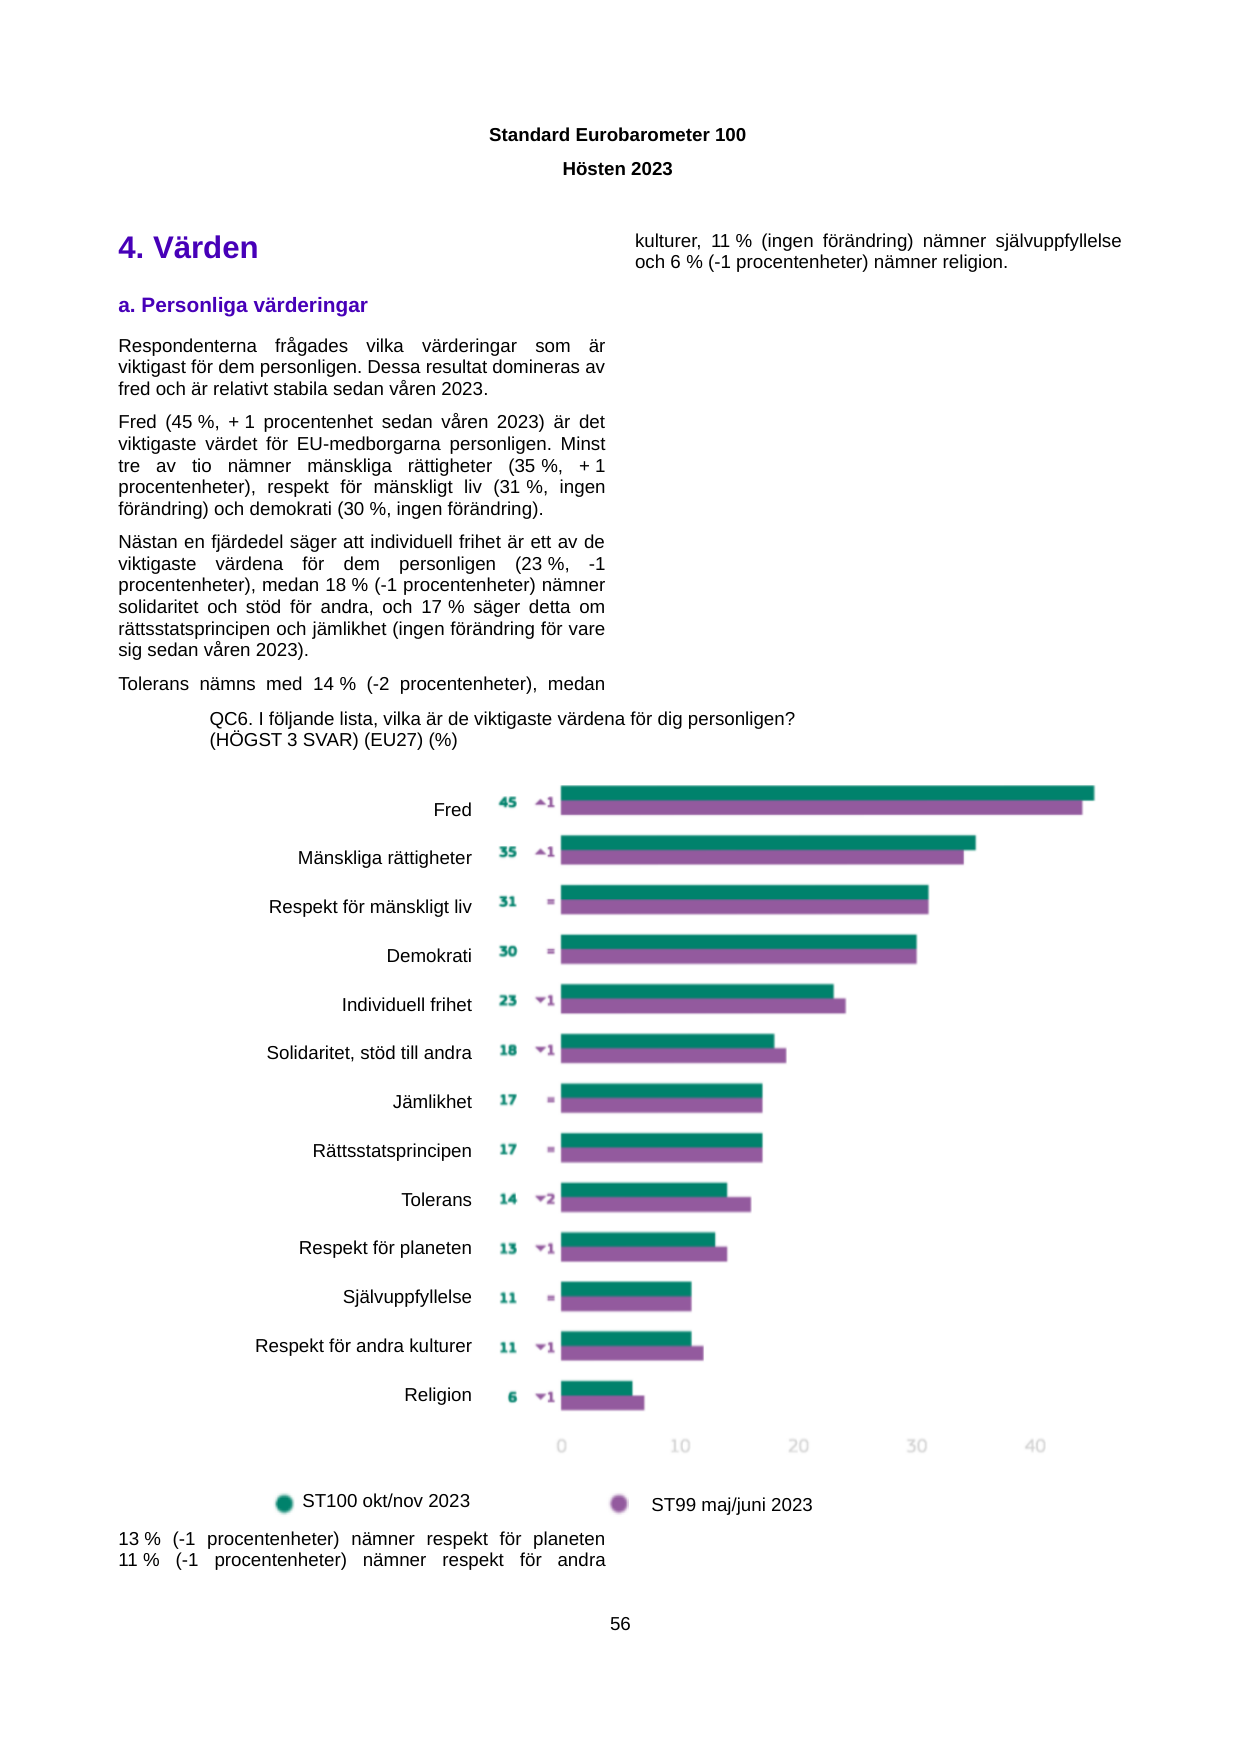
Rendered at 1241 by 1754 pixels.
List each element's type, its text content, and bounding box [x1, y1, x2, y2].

text Tolerans nämns med 14 % (-2 procentenheter), medan 13 % (-1 procentenheter) nämner respekt för planeten 11 % (-1 procentenheter) nämner respekt för andra kulturer, 11 % (ingen förändring) nämner självuppfyllelse och 6 % (-1 procentenheter) nämner religion. [118, 672, 605, 1571]
text Tolerans nämns med 14 % (-2 procentenheter), medan 13 % (-1 procentenheter) nämner respekt för planeten 11 % (-1 procentenheter) nämner respekt för andra kulturer, 11 % (ingen förändring) nämner självuppfyllelse och 6 % (-1 procentenheter) nämner religion. [635, 229, 1122, 272]
picture [496, 773, 1109, 1464]
text Fred (45 %, + 1 procentenhet sedan våren 2023) är det viktigaste värdet för EU-medborgarna personligen. Minst tre av tio nämner mänskliga rättigheter (35 %, + 1 procentenheter), respekt för mänskligt liv (31 %, ingen förändring) och demokrati (30 %, ingen förändring). [118, 411, 605, 519]
picture [256, 1481, 629, 1528]
subtitle a. Personliga värderingar [118, 292, 605, 316]
subtitle 4. Värden [118, 229, 605, 265]
text Respondenterna frågades vilka värderingar som är viktigast för dem personligen. Dessa resultat domineras av fred och är relativt stabila sedan våren 2023. [118, 335, 605, 399]
text Nästan en fjärdedel säger att individuell frihet är ett av de viktigaste värdena för dem personligen (23 %, -1 procentenheter), medan 18 % (-1 procentenheter) nämner solidaritet och stöd för andra, och 17 % säger detta om rättsstatsprincipen och jämlikhet (ingen förändring för vare sig sedan våren 2023). [118, 531, 605, 660]
